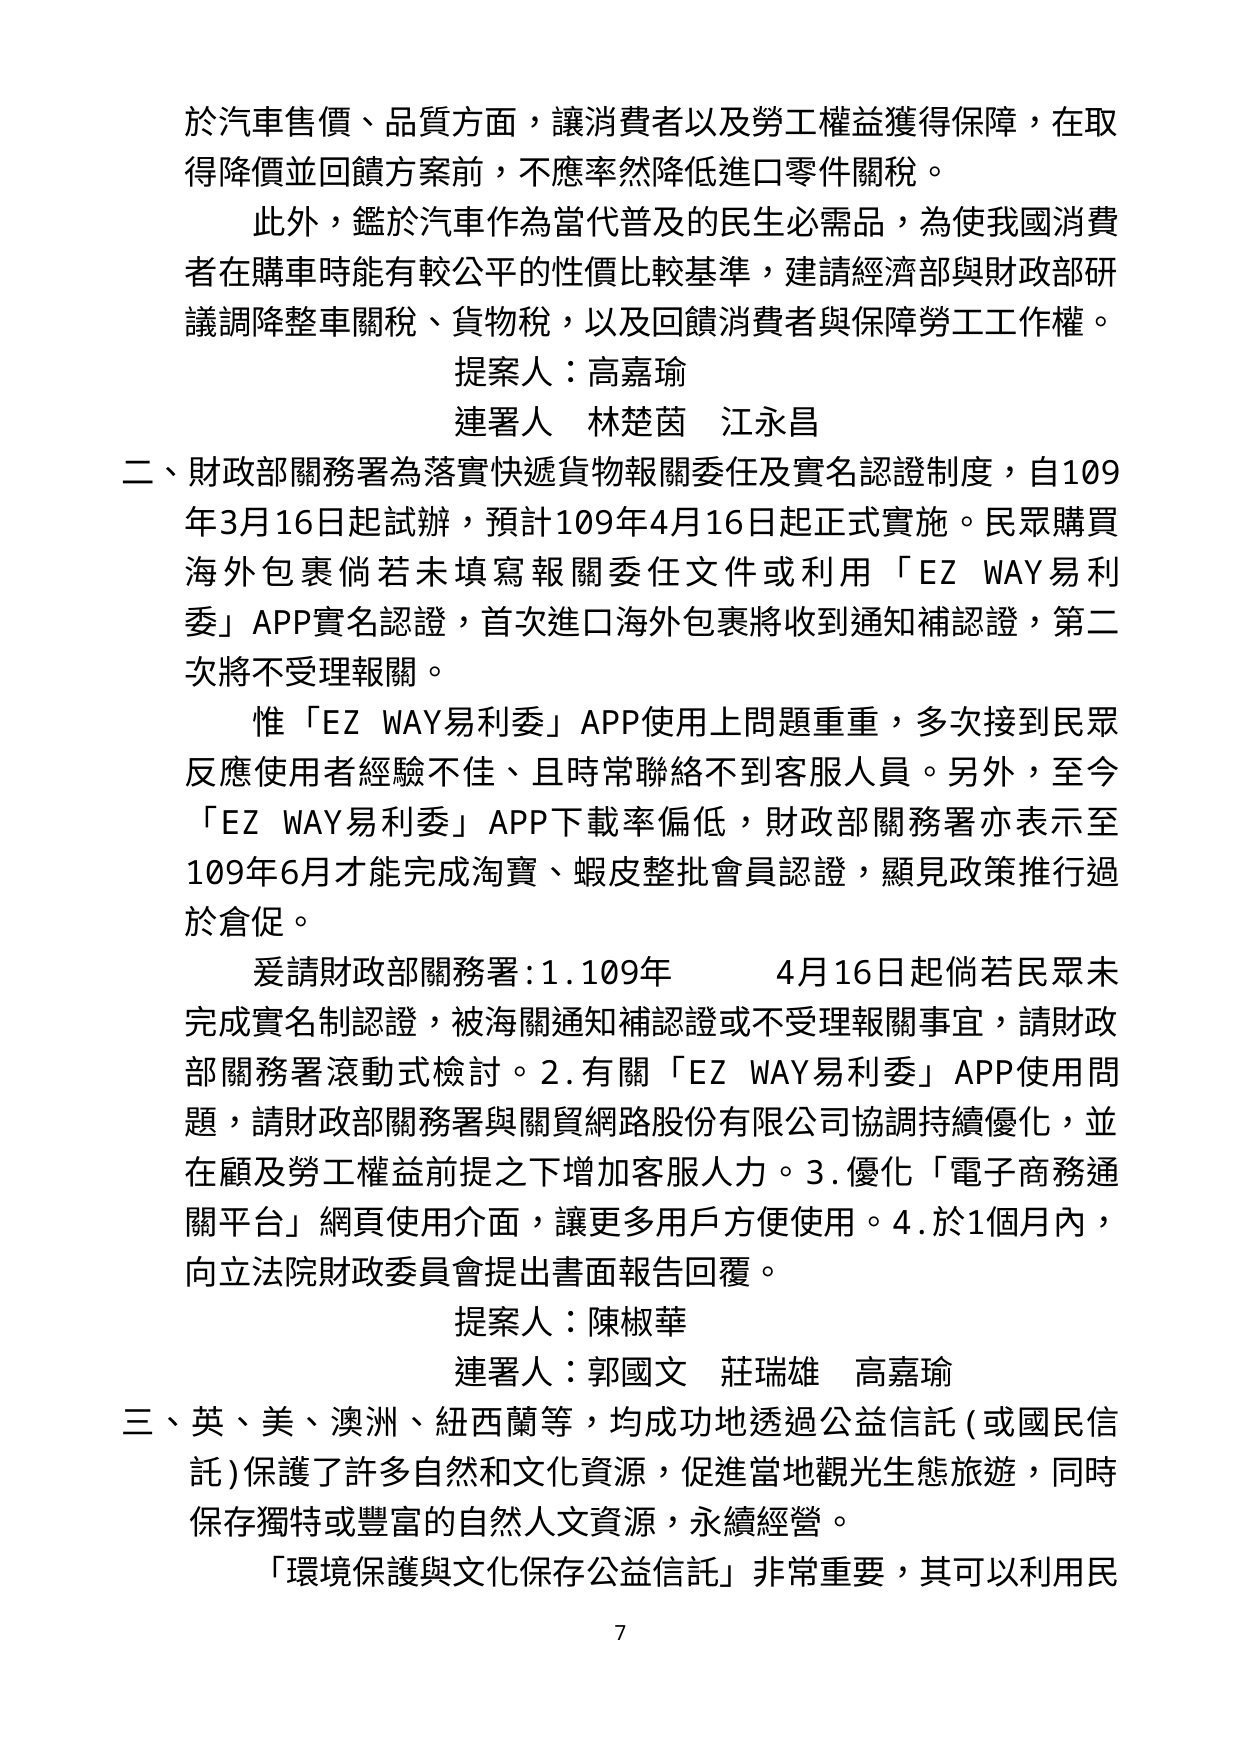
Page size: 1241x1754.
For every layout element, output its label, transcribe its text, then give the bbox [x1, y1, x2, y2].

text 提案人：陳椒華 [121, 1294, 1120, 1344]
text 於汽車售價、品質方面，讓消費者以及勞工權益獲得保障，在取得降價並回饋方案前，不應率然降低進口零件關稅。 [184, 94, 1120, 194]
text 三、英、美、澳洲、紐西蘭等，均成功地透過公益信託(或國民信託)保護了許多自然和文化資源，促進當地觀光生態旅遊，同時保存獨特或豐富的自然人文資源，永續經營。 [121, 1394, 1120, 1544]
text 提案人：高嘉瑜 [121, 344, 1120, 394]
text 連署人：郭國文 莊瑞雄 高嘉瑜 [121, 1344, 1120, 1394]
text 此外，鑑於汽車作為當代普及的民生必需品，為使我國消費者在購車時能有較公平的性價比較基準，建請經濟部與財政部研議調降整車關稅、貨物稅，以及回饋消費者與保障勞工工作權。 [184, 194, 1120, 344]
text 「環境保護與文化保存公益信託」非常重要，其可以利用民 [184, 1544, 1120, 1594]
text 惟「EZ WAY易利委」APP使用上問題重重，多次接到民眾反應使用者經驗不佳、且時常聯絡不到客服人員。另外，至今「EZ WAY易利委」APP下載率偏低，財政部關務署亦表示至109年6月才能完成淘寶、蝦皮整批會員認證，顯見政策推行過於倉促。 [184, 694, 1120, 944]
text 連署人 林楚茵 江永昌 [121, 394, 1120, 444]
text 爰請財政部關務署:1.109年 4月16日起倘若民眾未完成實名制認證，被海關通知補認證或不受理報關事宜，請財政部關務署滾動式檢討。2.有關「EZ WAY易利委」APP使用問題，請財政部關務署與關貿網路股份有限公司協調持續優化，並在顧及勞工權益前提之下增加客服人力。3.優化「電子商務通關平台」網頁使用介面，讓更多用戶方便使用。4.於1個月內，向立法院財政委員會提出書面報告回覆。 [184, 944, 1120, 1294]
text 二、財政部關務署為落實快遞貨物報關委任及實名認證制度，自109年3月16日起試辦，預計109年4月16日起正式實施。民眾購買海外包裹倘若未填寫報關委任文件或利用「EZ WAY易利委」APP實名認證，首次進口海外包裹將收到通知補認證，第二次將不受理報關。 [121, 444, 1120, 694]
